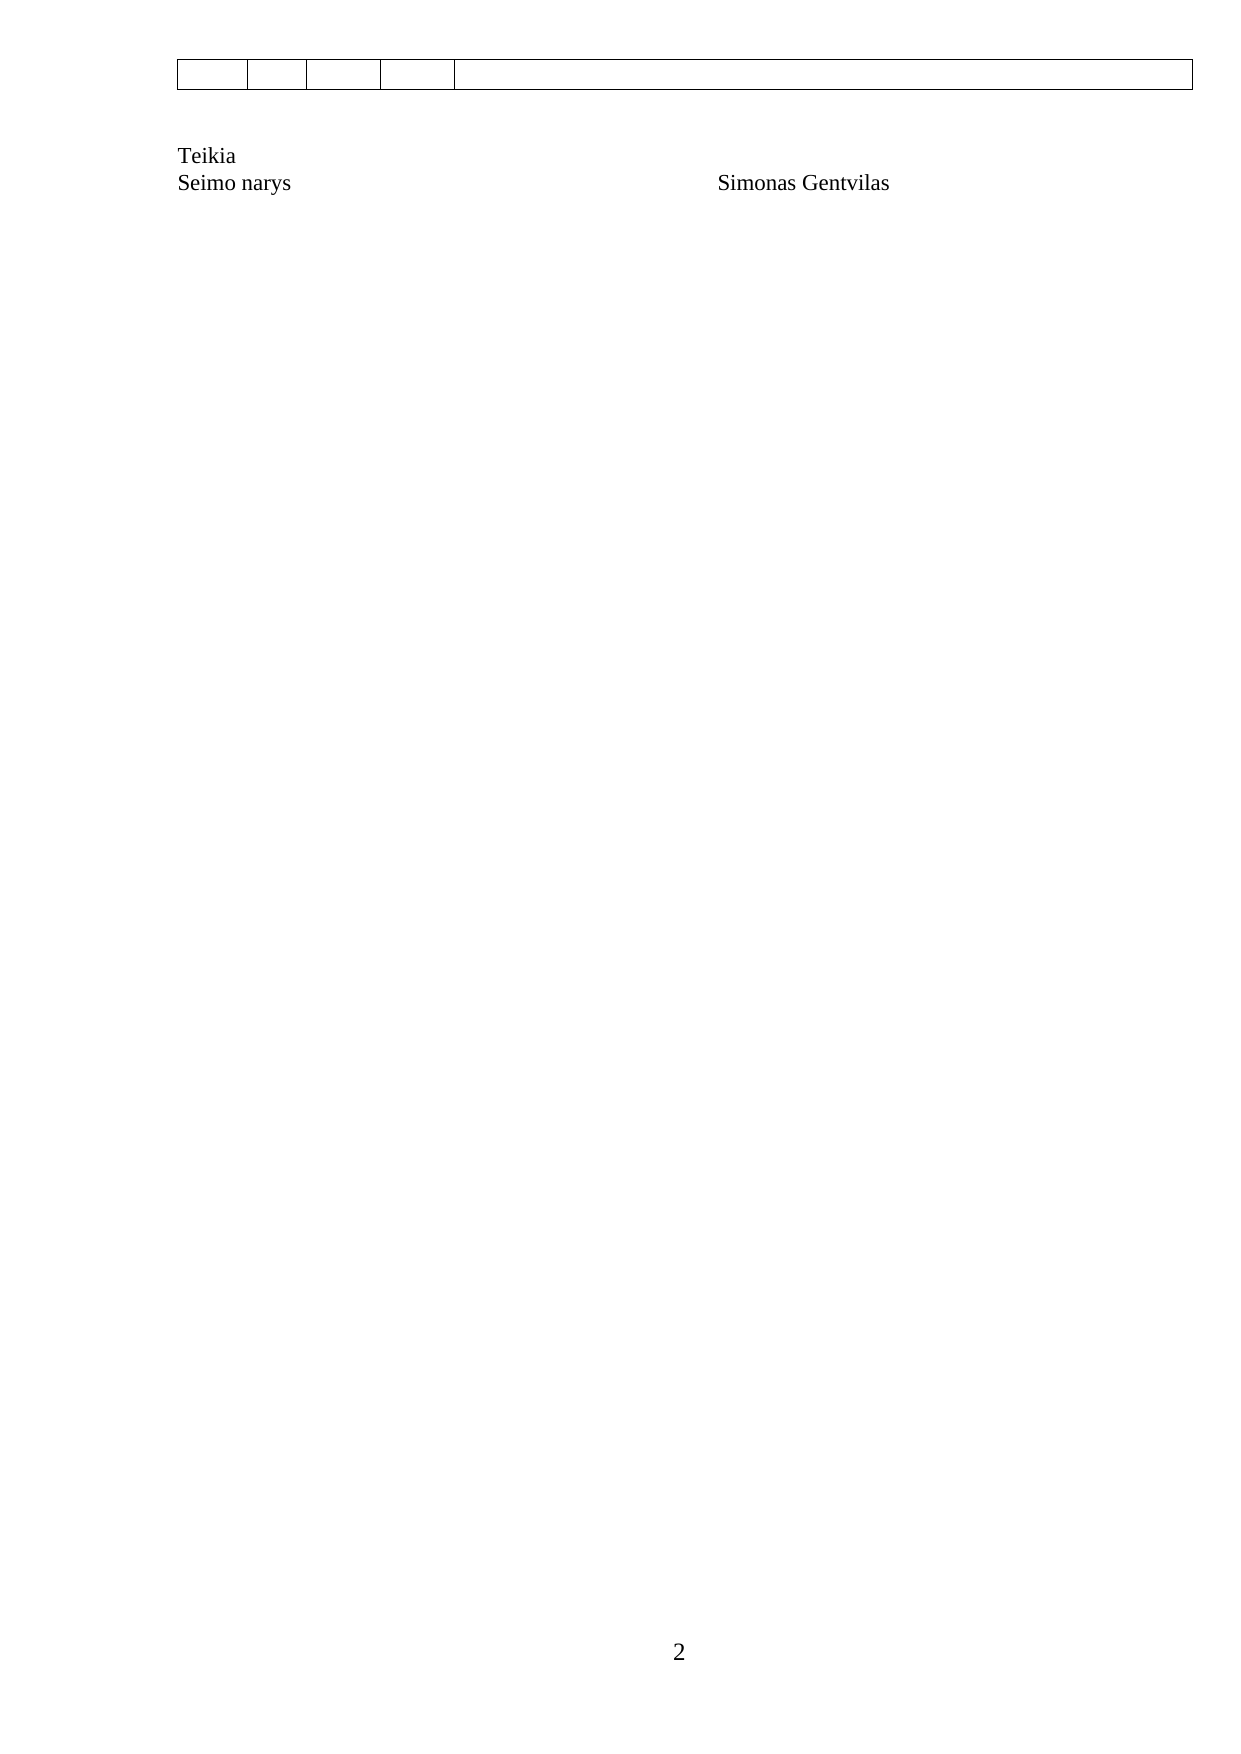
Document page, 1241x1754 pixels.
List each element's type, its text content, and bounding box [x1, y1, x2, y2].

text Teikia [177, 143, 1181, 169]
table_cell [178, 60, 247, 89]
table_cell [381, 60, 454, 89]
table_cell [248, 60, 306, 89]
text Seimo narys Simonas Gentvilas [177, 169, 1181, 195]
table_cell [307, 60, 380, 89]
